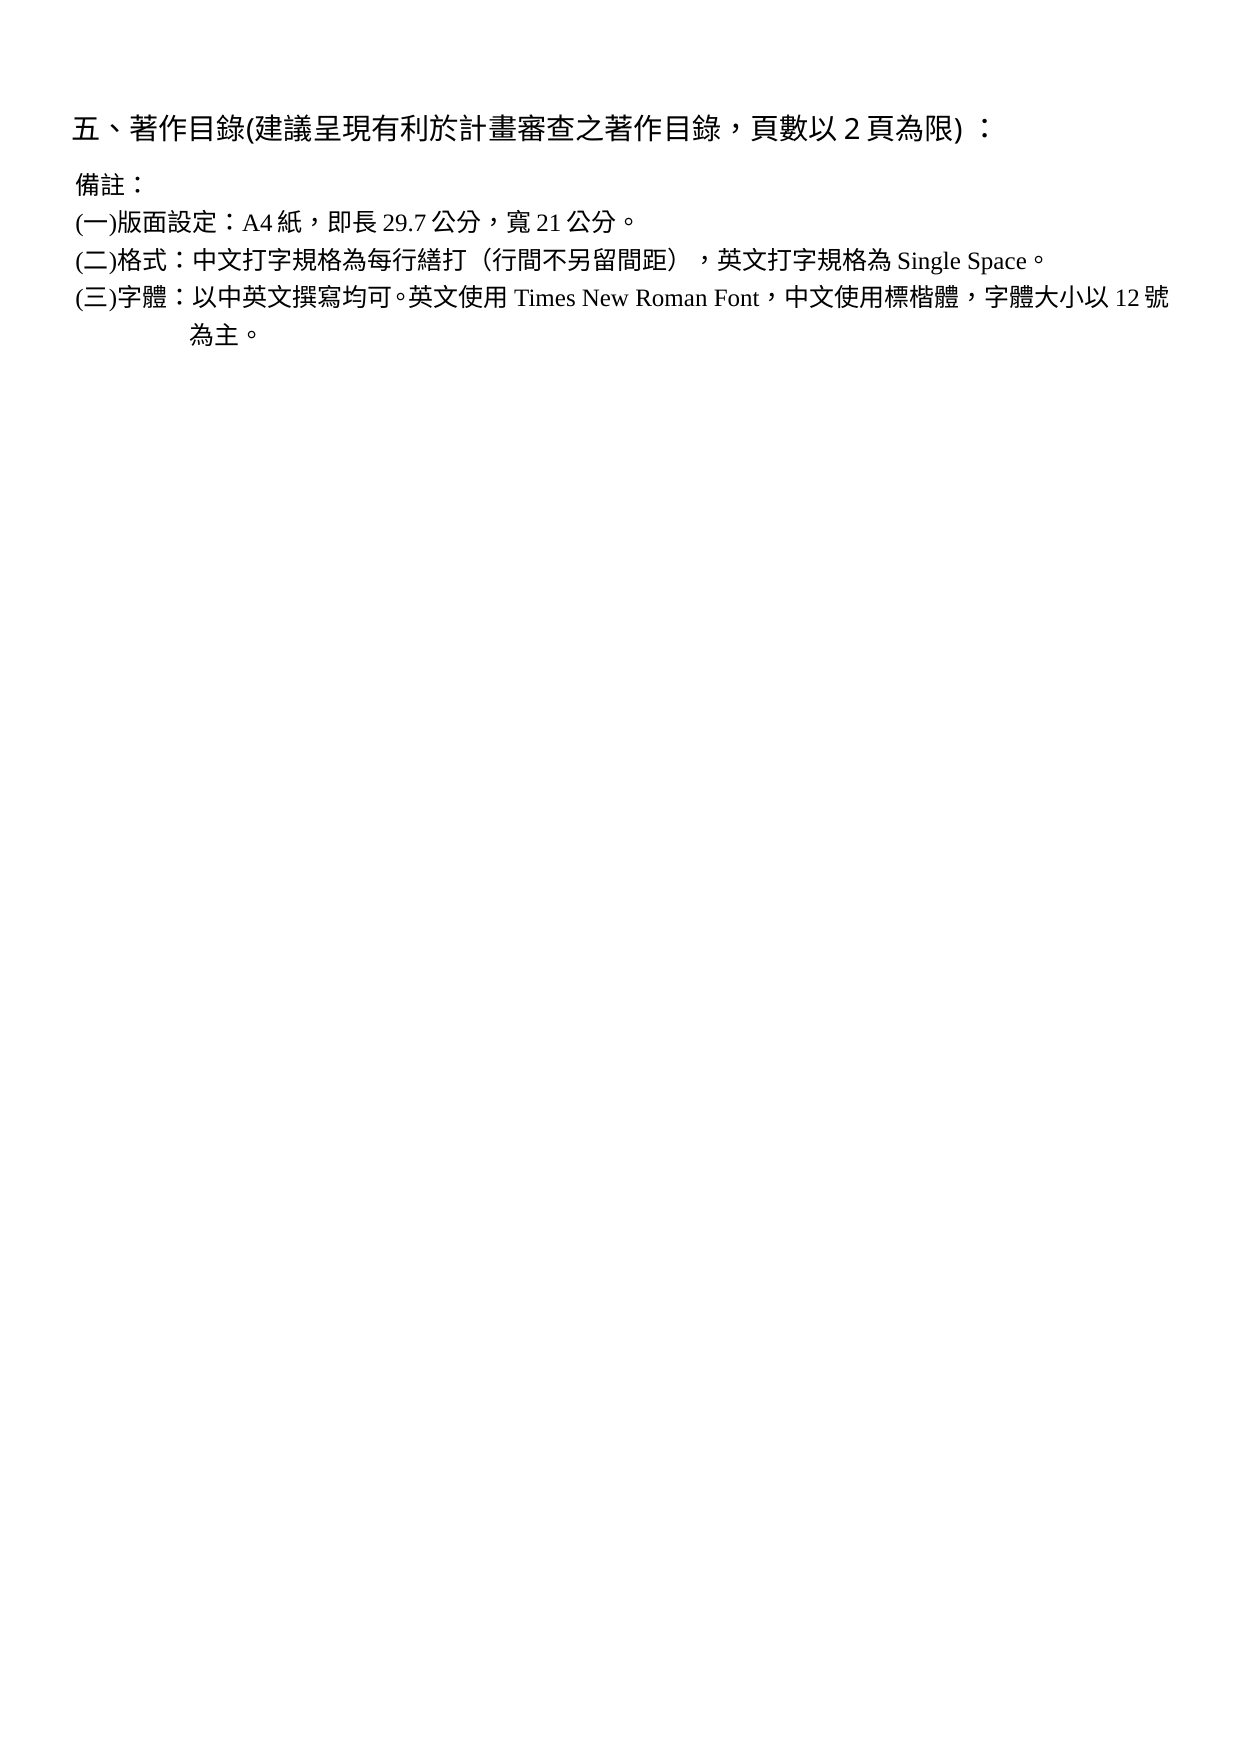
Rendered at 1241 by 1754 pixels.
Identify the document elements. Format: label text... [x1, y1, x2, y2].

text 五、著作目錄(建議呈現有利於計畫審查之著作目錄，頁數以2頁為限) ： [71, 89, 1169, 164]
text 備註： [75, 164, 1169, 202]
text (二)格式：中文打字規格為每行繕打（行間不另留間距），英文打字規格為Single Space。 [75, 239, 1169, 277]
text (三)字體：以中英文撰寫均可。英文使用Times New Roman Font，中文使用標楷體，字體大小以12號為主。 [75, 277, 1169, 352]
text (一)版面設定：A4紙，即長29.7公分，寬21公分。 [75, 202, 1169, 239]
